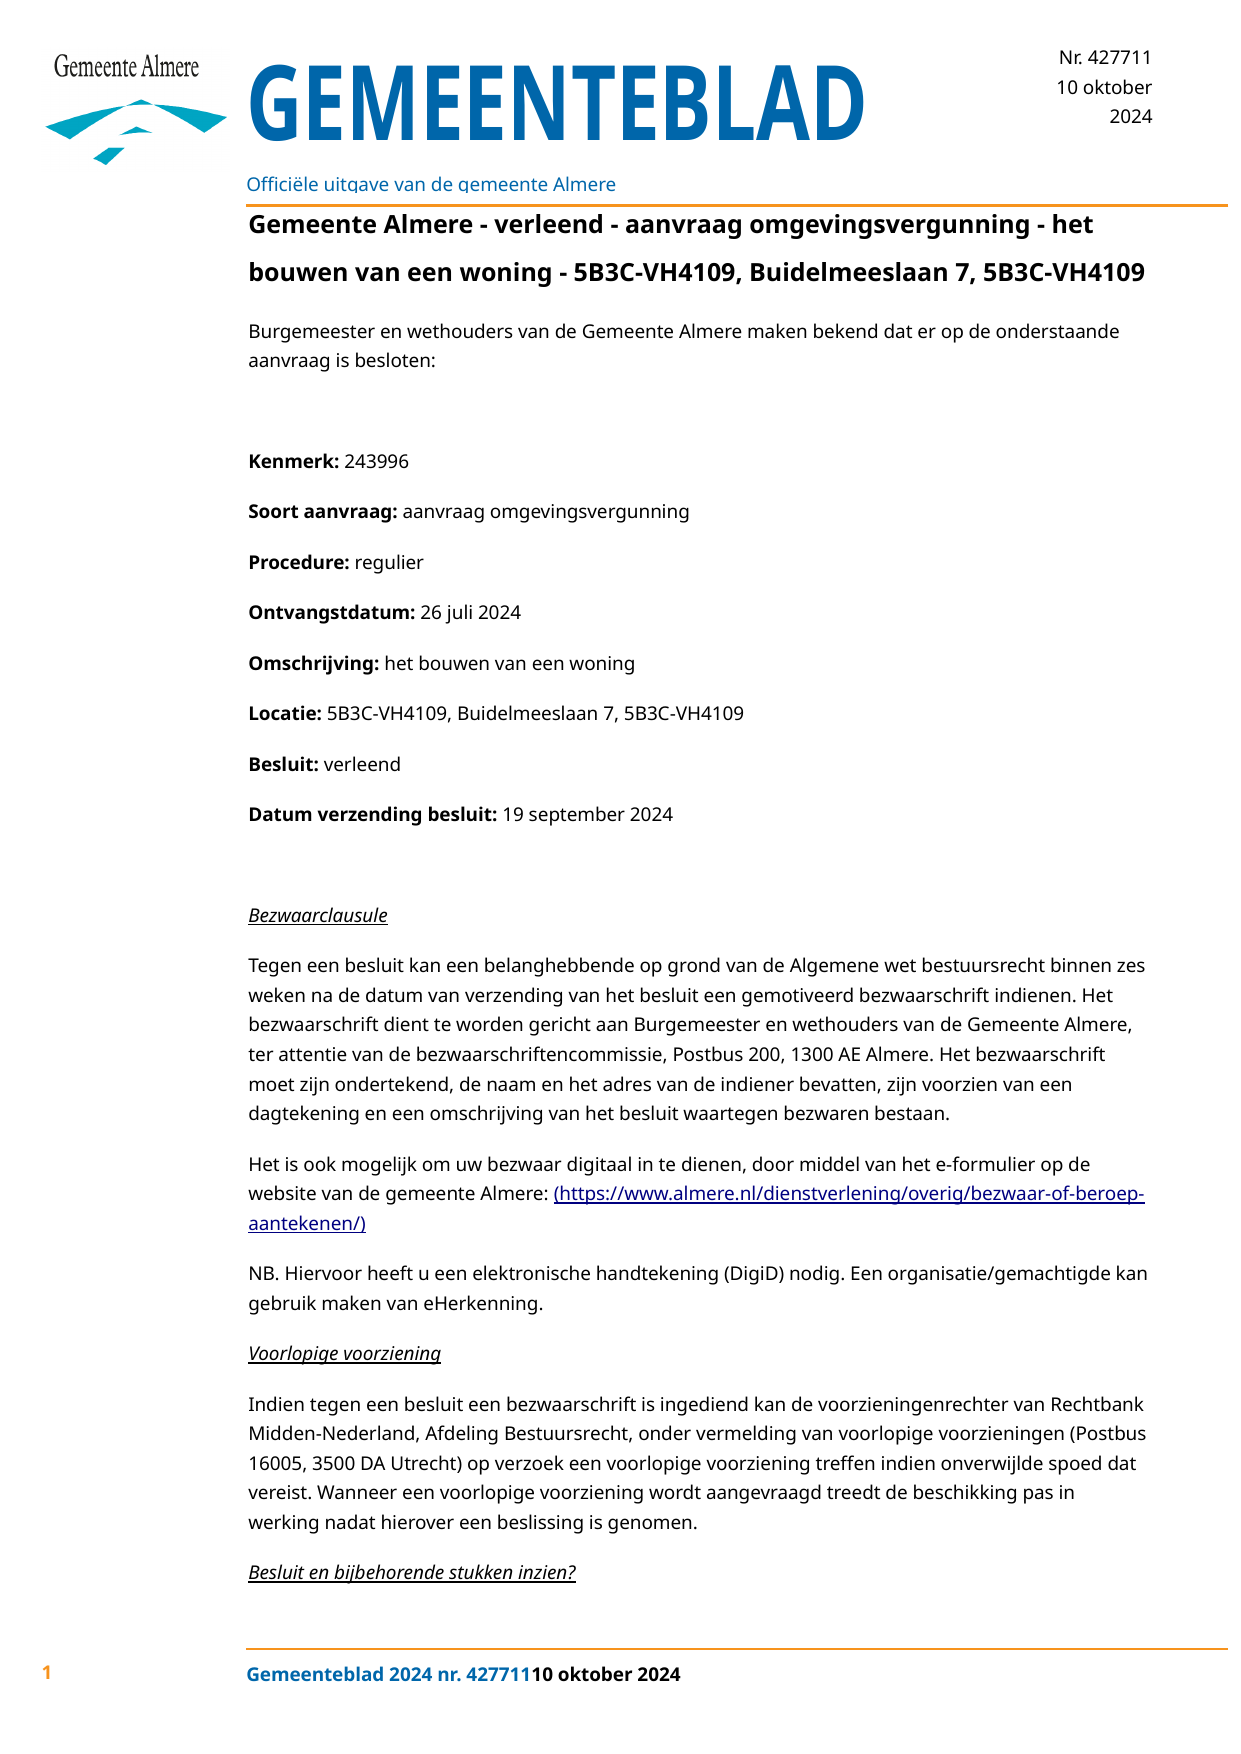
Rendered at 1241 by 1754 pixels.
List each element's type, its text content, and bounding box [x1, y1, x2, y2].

text Besluit en bijbehorende stukken inzien? [248, 1559, 1152, 1585]
text Locatie: 5B3C-VH4109, Buidelmeeslaan 7, 5B3C-VH4109 [248, 700, 1152, 726]
text Het is ook mogelijk om uw bezwaar digitaal in te dienen, door middel van het e-formulier op de website van de gemeente Almere: (https://www.almere.nl/dienstverlening/overig/bezwaar-of-beroep-aantekenen/) [248, 1151, 1152, 1236]
text Tegen een besluit kan een belanghebbende op grond van de Algemene wet bestuursrecht binnen zes weken na de datum van verzending van het besluit een gemotiveerd bezwaarschrift indienen. Het bezwaarschrift dient te worden gericht aan Burgemeester en wethouders van de Gemeente Almere, ter attentie van de bezwaarschriftencommissie, Postbus 200, 1300 AE Almere. Het bezwaarschrift moet zijn ondertekend, de naam en het adres van de indiener bevatten, zijn voorzien van een dagtekening en een omschrijving van het besluit waartegen bezwaren bestaan. [248, 952, 1152, 1126]
picture [41, 47, 231, 172]
text Ontvangstdatum: 26 juli 2024 [248, 599, 1152, 625]
text Voorlopige voorziening [248, 1340, 1152, 1366]
text Gemeente Almere - verleend - aanvraag omgevingsvergunning - het bouwen van een woning - 5B3C-VH4109, Buidelmeeslaan 7, 5B3C-VH4109 [248, 207, 1152, 288]
text Besluit: verleend [248, 751, 1152, 777]
text Bezwaarclausule [248, 902, 1152, 928]
text Soort aanvraag: aanvraag omgevingsvergunning [248, 499, 1152, 524]
text NB. Hiervoor heeft u een elektronische handtekening (DigiD) nodig. Een organisatie/gemachtigde kan gebruik maken van eHerkenning. [248, 1260, 1152, 1316]
text Omschrijving: het bouwen van een woning [248, 650, 1152, 676]
text Kenmerk: 243996 [248, 448, 1152, 474]
text Datum verzending besluit: 19 september 2024 [248, 801, 1152, 827]
text Procedure: regulier [248, 549, 1152, 575]
text Burgemeester en wethouders van de Gemeente Almere maken bekend dat er op de onderstaande aanvraag is besloten: [248, 318, 1152, 373]
text Indien tegen een besluit een bezwaarschrift is ingediend kan de voorzieningenrechter van Rechtbank Midden-Nederland, Afdeling Bestuursrecht, onder vermelding van voorlopige voorzieningen (Postbus 16005, 3500 DA Utrecht) op verzoek een voorlopige voorziening treffen indien onverwijlde spoed dat vereist. Wanneer een voorlopige voorziening wordt aangevraagd treedt de beschikking pas in werking nadat hierover een beslissing is genomen. [248, 1391, 1152, 1535]
